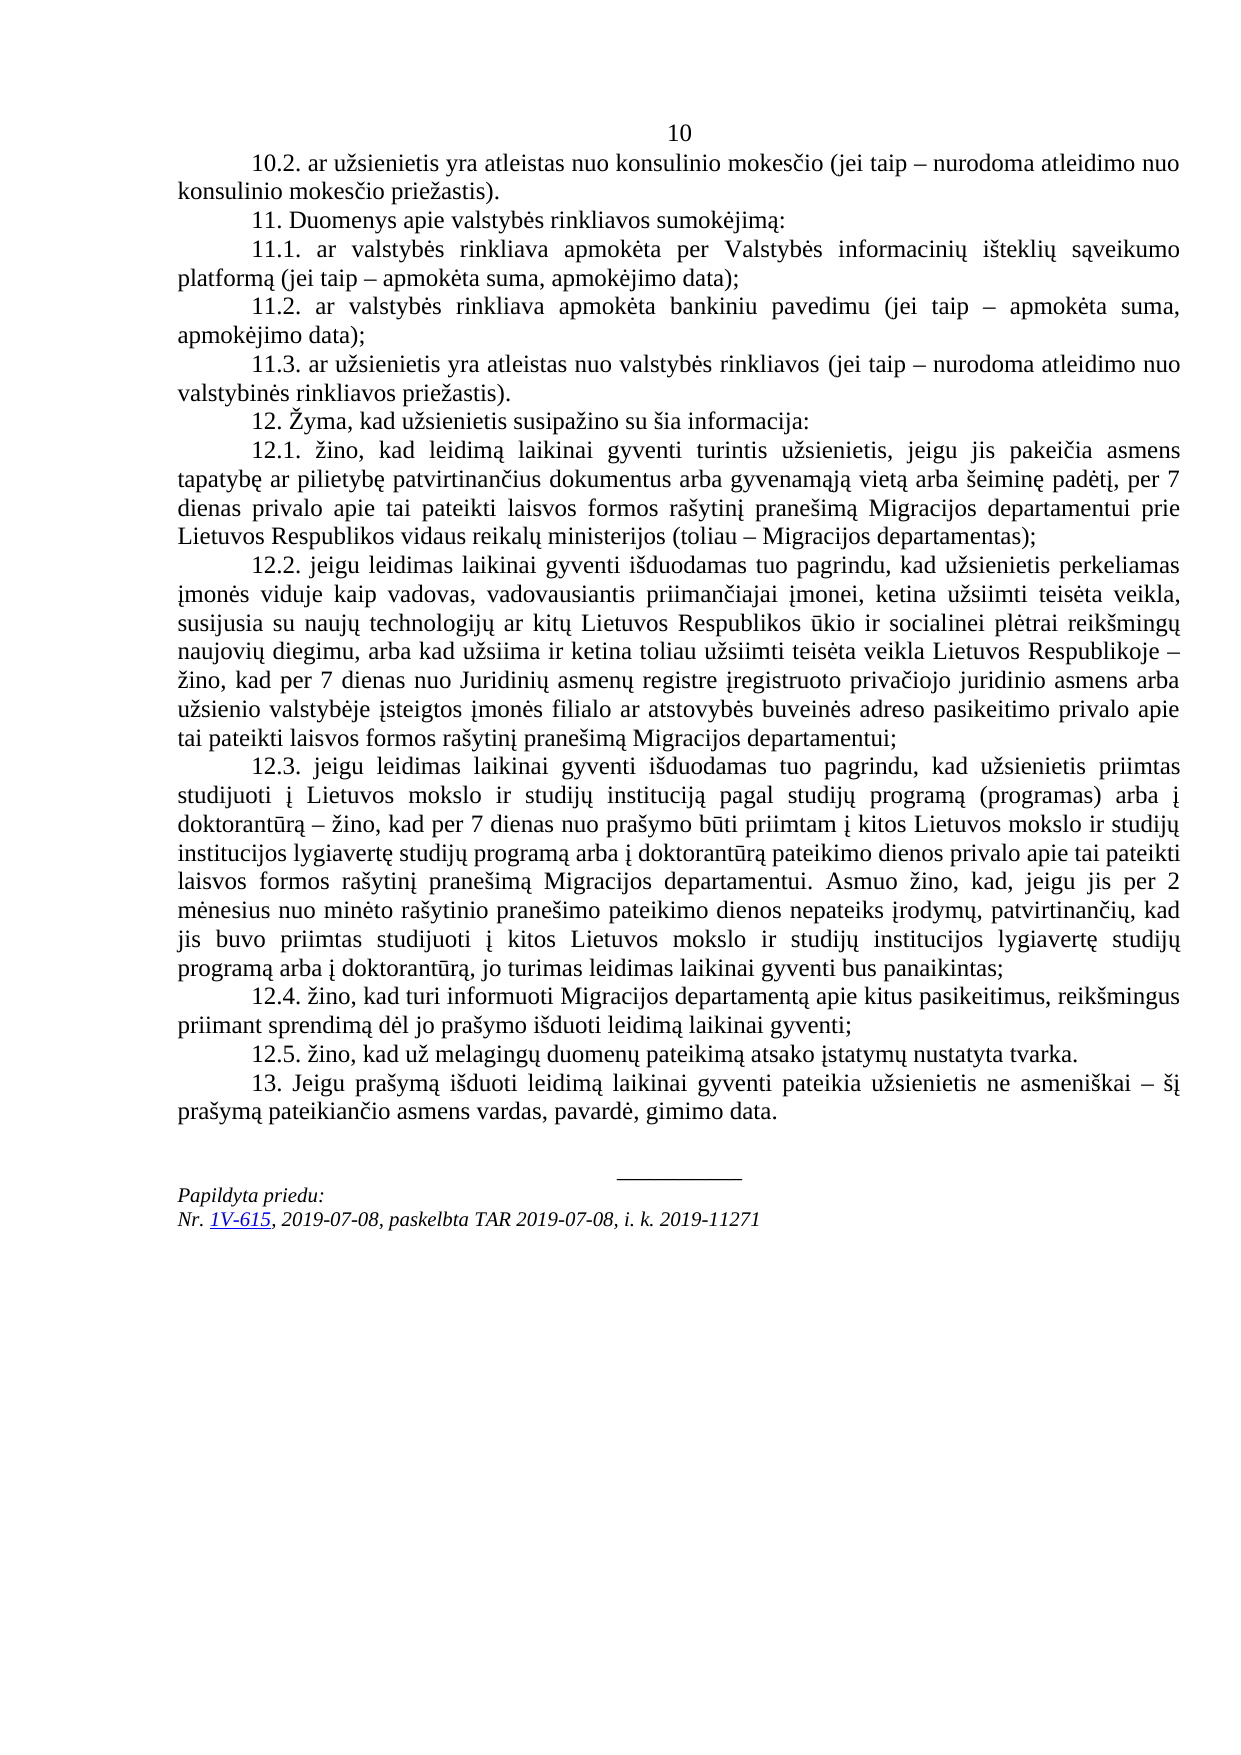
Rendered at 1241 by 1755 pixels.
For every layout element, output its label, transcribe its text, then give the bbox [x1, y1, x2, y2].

text 11.2. ar valstybės rinkliava apmokėta bankiniu pavedimu (jei taip – apmokėta suma, apmokėjimo data); [177, 291, 1181, 349]
text 12. Žyma, kad užsienietis susipažino su šia informacija: [177, 406, 1181, 435]
text __________ [177, 1154, 1181, 1183]
text 11. Duomenys apie valstybės rinkliavos sumokėjimą: [177, 205, 1181, 234]
text 12.5. žino, kad už melagingų duomenų pateikimą atsako įstatymų nustatyta tvarka. [177, 1039, 1181, 1068]
text 12.3. jeigu leidimas laikinai gyventi išduodamas tuo pagrindu, kad užsienietis priimtas studijuoti į Lietuvos mokslo ir studijų instituciją pagal studijų programą (programas) arba į doktorantūrą – žino, kad per 7 dienas nuo prašymo būti priimtam į kitos Lietuvos mokslo ir studijų institucijos lygiavertę studijų programą arba į doktorantūrą pateikimo dienos privalo apie tai pateikti laisvos formos rašytinį pranešimą Migracijos departamentui. Asmuo žino, kad, jeigu jis per 2 mėnesius nuo minėto rašytinio pranešimo pateikimo dienos nepateiks įrodymų, patvirtinančių, kad jis buvo priimtas studijuoti į kitos Lietuvos mokslo ir studijų institucijos lygiavertę studijų programą arba į doktorantūrą, jo turimas leidimas laikinai gyventi bus panaikintas; [177, 751, 1181, 981]
text 11.3. ar užsienietis yra atleistas nuo valstybės rinkliavos (jei taip – nurodoma atleidimo nuo valstybinės rinkliavos priežastis). [177, 349, 1181, 406]
text 12.4. žino, kad turi informuoti Migracijos departamentą apie kitus pasikeitimus, reikšmingus priimant sprendimą dėl jo prašymo išduoti leidimą laikinai gyventi; [177, 981, 1181, 1039]
text Nr. 1V-615, 2019-07-08, paskelbta TAR 2019-07-08, i. k. 2019-11271 [177, 1207, 1181, 1231]
text 13. Jeigu prašymą išduoti leidimą laikinai gyventi pateikia užsienietis ne asmeniškai – šį prašymą pateikiančio asmens vardas, pavardė, gimimo data. [177, 1068, 1181, 1125]
text Papildyta priedu: [177, 1183, 1181, 1207]
text 11.1. ar valstybės rinkliava apmokėta per Valstybės informacinių išteklių sąveikumo platformą (jei taip – apmokėta suma, apmokėjimo data); [177, 234, 1181, 291]
text 10.2. ar užsienietis yra atleistas nuo konsulinio mokesčio (jei taip – nurodoma atleidimo nuo konsulinio mokesčio priežastis). [177, 148, 1181, 205]
text 12.2. jeigu leidimas laikinai gyventi išduodamas tuo pagrindu, kad užsienietis perkeliamas įmonės viduje kaip vadovas, vadovausiantis priimančiajai įmonei, ketina užsiimti teisėta veikla, susijusia su naujų technologijų ar kitų Lietuvos Respublikos ūkio ir socialinei plėtrai reikšmingų naujovių diegimu, arba kad užsiima ir ketina toliau užsiimti teisėta veikla Lietuvos Respublikoje – žino, kad per 7 dienas nuo Juridinių asmenų registre įregistruoto privačiojo juridinio asmens arba užsienio valstybėje įsteigtos įmonės filialo ar atstovybės buveinės adreso pasikeitimo privalo apie tai pateikti laisvos formos rašytinį pranešimą Migracijos departamentui; [177, 550, 1181, 751]
text 12.1. žino, kad leidimą laikinai gyventi turintis užsienietis, jeigu jis pakeičia asmens tapatybę ar pilietybę patvirtinančius dokumentus arba gyvenamąją vietą arba šeiminę padėtį, per 7 dienas privalo apie tai pateikti laisvos formos rašytinį pranešimą Migracijos departamentui prie Lietuvos Respublikos vidaus reikalų ministerijos (toliau – Migracijos departamentas); [177, 435, 1181, 550]
